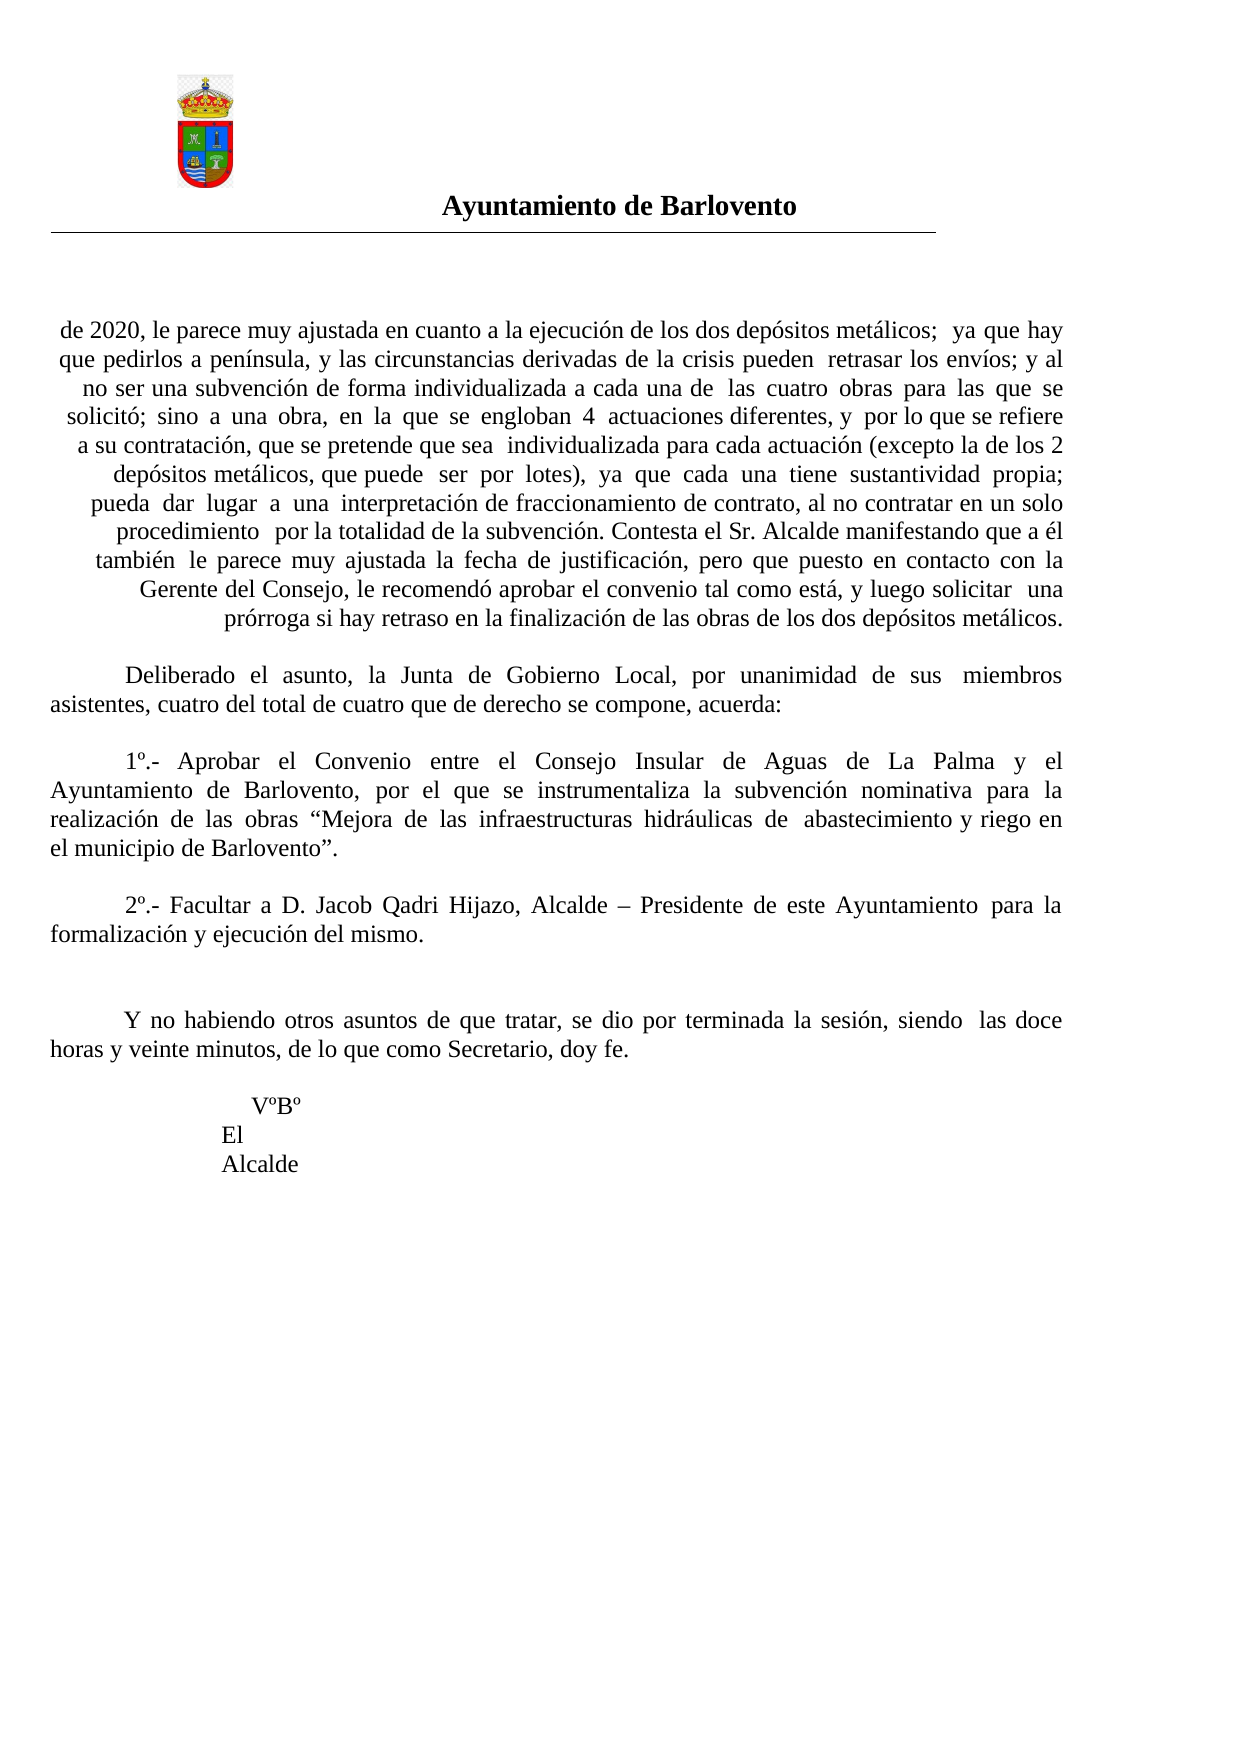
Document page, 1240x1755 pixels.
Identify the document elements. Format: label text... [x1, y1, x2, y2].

text de 2020, le parece muy ajustada en cuanto a la ejecución de los dos depósitos metálicos; ya que hay que pedirlos a península, y las circunstancias derivadas de la crisis pueden retrasar los envíos; y al no ser una subvención de forma individualizada a cada una de las cuatro obras para las que se solicitó; sino a una obra, en la que se engloban 4 actuaciones diferentes, y por lo que se refiere a su contratación, que se pretende que sea individualizada para cada actuación (excepto la de los 2 depósitos metálicos, que puede ser por lotes), ya que cada una tiene sustantividad propia; pueda dar lugar a una interpretación de fraccionamiento de contrato, al no contratar en un solo procedimiento por la totalidad de la subvención. Contesta el Sr. Alcalde manifestando que a él también le parece muy ajustada la fecha de justificación, pero que puesto en contacto con la Gerente del Consejo, le recomendó aprobar el convenio tal como está, y luego solicitar una prórroga si hay retraso en la finalización de las obras de los dos depósitos metálicos. [50, 315, 1063, 631]
text 1º.- Aprobar el Convenio entre el Consejo Insular de Aguas de La Palma y el Ayuntamiento de Barlovento, por el que se instrumentaliza la subvención nominativa para la realización de las obras “Mejora de las infraestructuras hidráulicas de abastecimiento y riego en el municipio de Barlovento”. [50, 746, 1063, 861]
text 2º.- Facultar a D. Jacob Qadri Hijazo, Alcalde – Presidente de este Ayuntamiento para la formalización y ejecución del mismo. [50, 890, 1062, 948]
text Deliberado el asunto, la Junta de Gobierno Local, por unanimidad de sus miembros asistentes, cuatro del total de cuatro que de derecho se compone, acuerda: [50, 660, 1063, 718]
text Y no habiendo otros asuntos de que tratar, se dio por terminada la sesión, siendo las doce horas y veinte minutos, de lo que como Secretario, doy fe. [50, 1005, 1063, 1063]
text VºBº El Alcalde [221, 1091, 326, 1178]
